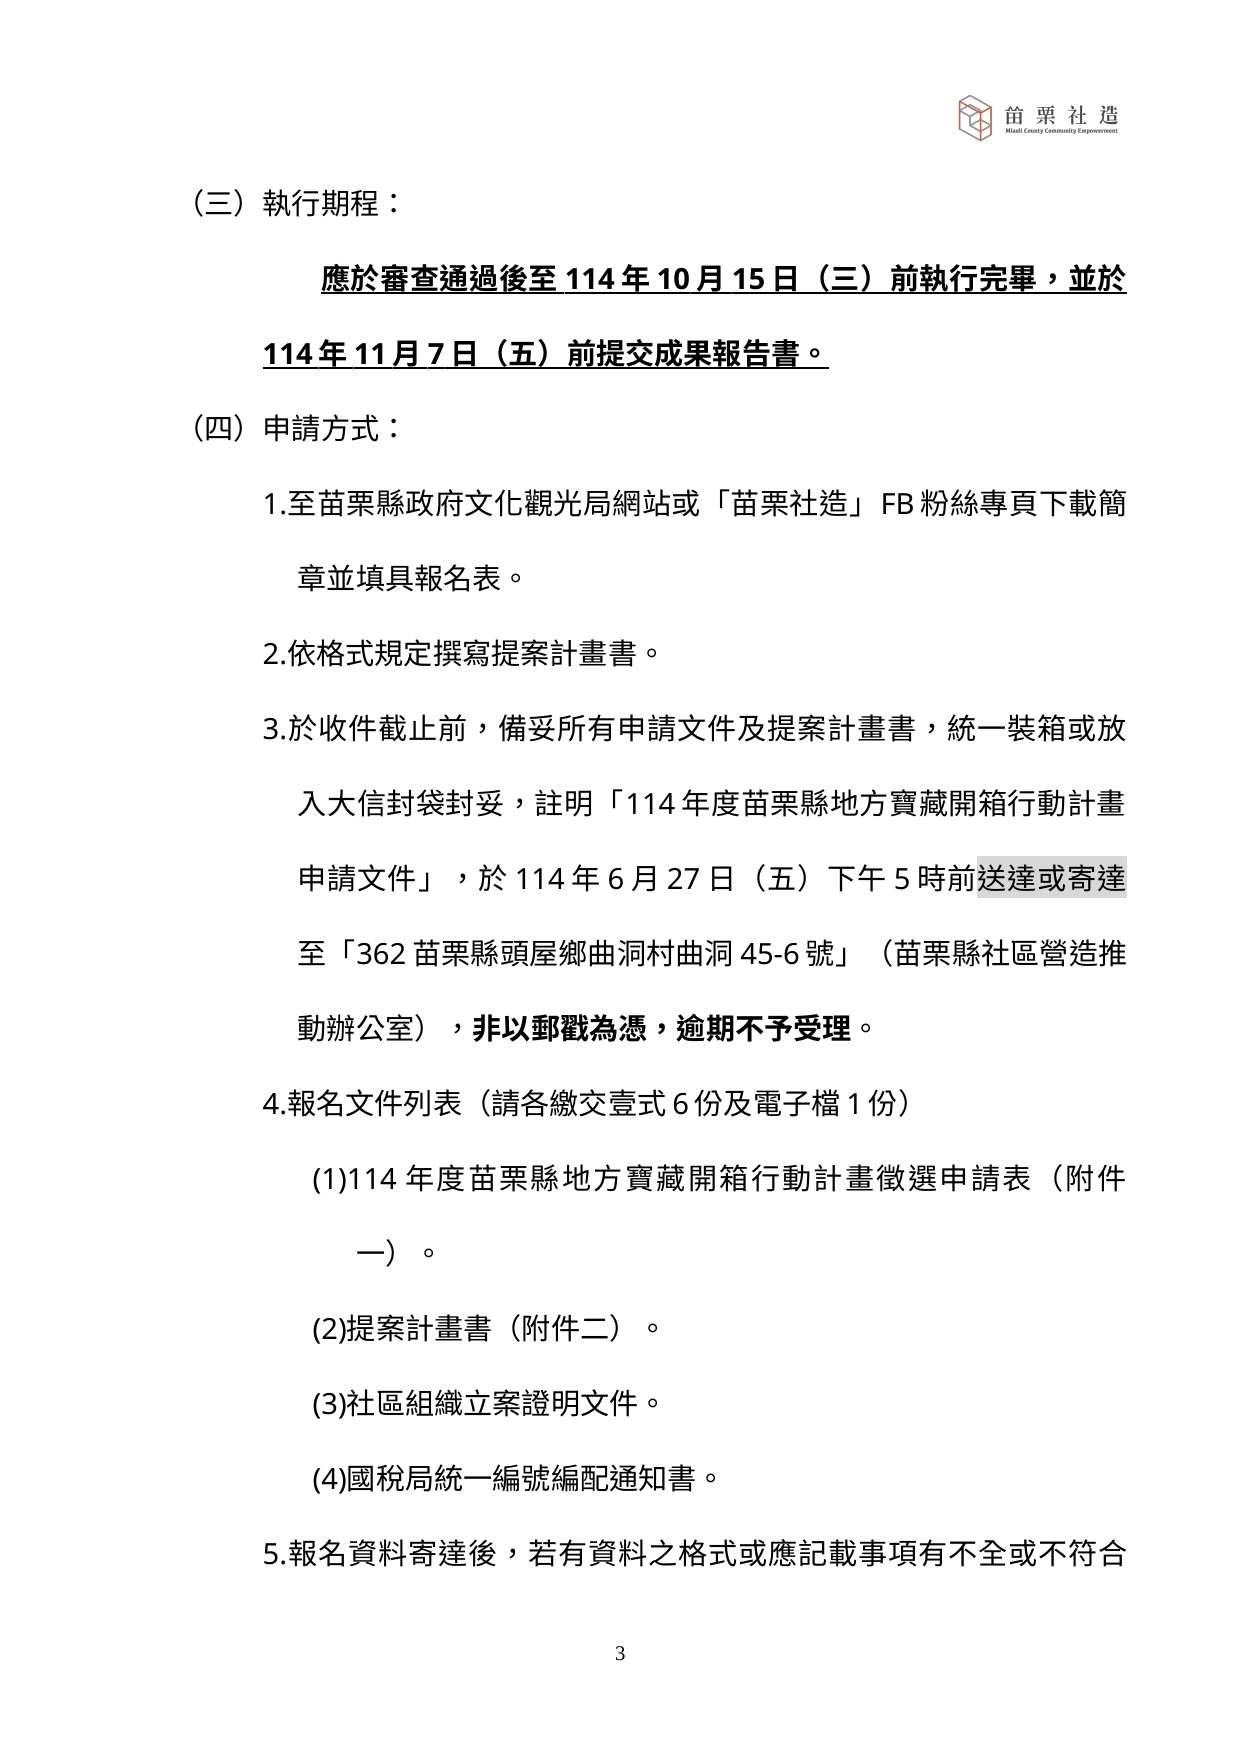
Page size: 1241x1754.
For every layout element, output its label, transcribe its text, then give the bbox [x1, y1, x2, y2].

text 5.報名資料寄達後，若有資料之格式或應記載事項有不全或不符合 [262, 1514, 1128, 1589]
text 1.至苗栗縣政府文化觀光局網站或「苗栗社造」FB粉絲專頁下載簡章並填具報名表。 [262, 464, 1128, 614]
text 4.報名文件列表（請各繳交壹式6份及電子檔1份） [262, 1064, 1128, 1139]
list （四）申請方式： [175, 389, 1128, 464]
list (4)國稅局統一編號編配通知書。 [312, 1439, 1128, 1514]
text 2.依格式規定撰寫提案計畫書。 [262, 614, 1128, 689]
list (3)社區組織立案證明文件。 [312, 1364, 1128, 1439]
list (1)114年度苗栗縣地方寶藏開箱行動計畫徵選申請表（附件一）。 [312, 1139, 1128, 1289]
picture [947, 88, 1128, 148]
list 應於審查通過後至114年10月15日（三）前執行完畢，並於114年11月7日（五）前提交成果報告書。 [262, 239, 1128, 389]
list （三）執行期程： [175, 164, 1128, 239]
text 3.於收件截止前，備妥所有申請文件及提案計畫書，統一裝箱或放入大信封袋封妥，註明「114年度苗栗縣地方寶藏開箱行動計畫申請文件」，於114年6月27日（五）下午5時前送達或寄達至「362苗栗縣頭屋鄉曲洞村曲洞45-6號」（苗栗縣社區營造推動辦公室），非以郵戳為憑，逾期不予受理。 [262, 689, 1128, 1064]
list (2)提案計畫書（附件二）。 [312, 1289, 1128, 1364]
